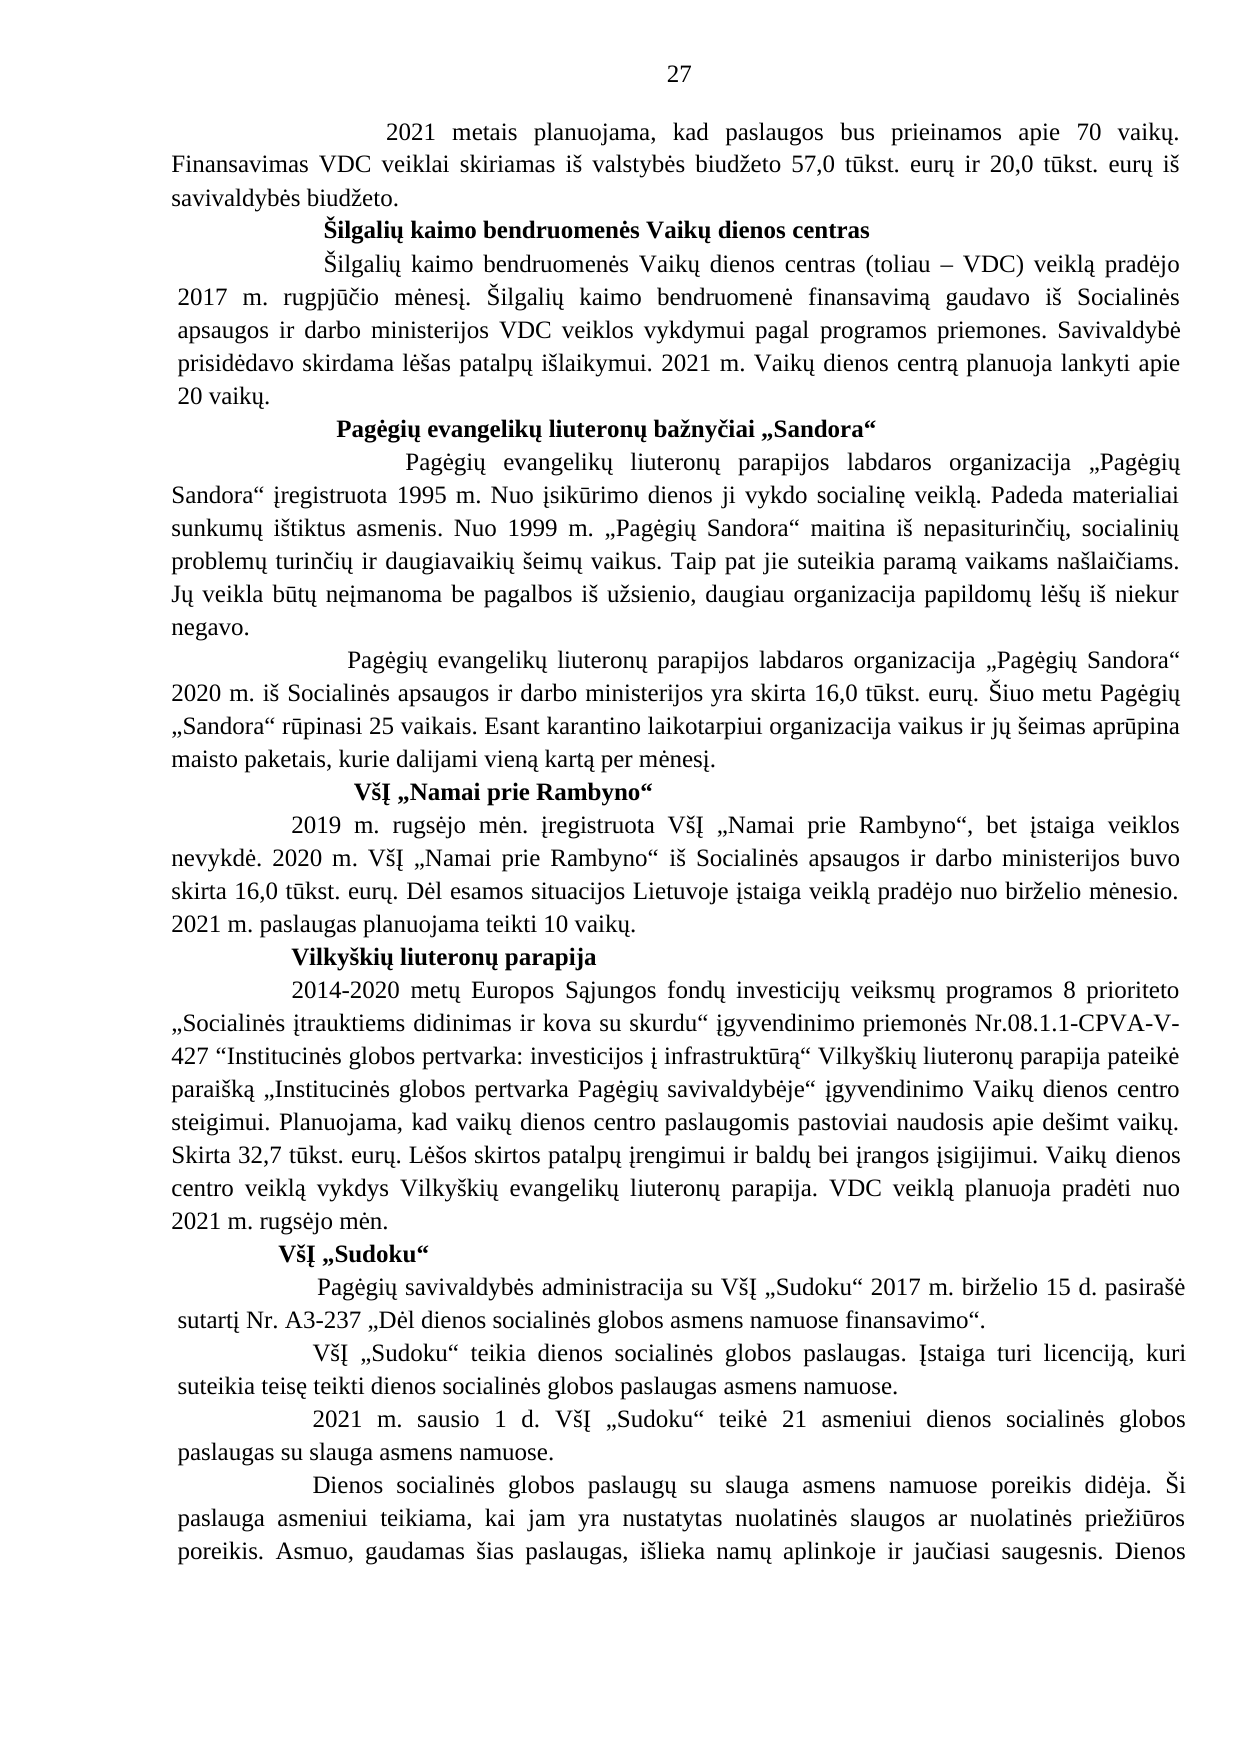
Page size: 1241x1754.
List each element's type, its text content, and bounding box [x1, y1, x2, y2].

text 2021 metais planuojama, kad paslaugos bus prieinamos apie 70 vaikų. Finansavimas VDC veiklai skiriamas iš valstybės biudžeto 57,0 tūkst. eurų ir 20,0 tūkst. eurų iš savivaldybės biudžeto. [171, 117, 1181, 211]
text 2021 m. sausio 1 d. VšĮ „Sudoku“ teikė 21 asmeniui dienos socialinės globos paslaugas su slauga asmens namuose. [177, 1404, 1187, 1466]
text Pagėgių savivaldybės administracija su VšĮ „Sudoku“ 2017 m. birželio 15 d. pasirašė sutartį Nr. A3-237 „Dėl dienos socialinės globos asmens namuose finansavimo“. [177, 1272, 1187, 1334]
text Dienos socialinės globos paslaugų su slauga asmens namuose poreikis didėja. Ši paslauga asmeniui teikiama, kai jam yra nustatytas nuolatinės slaugos ar nuolatinės priežiūros poreikis. Asmuo, gaudamas šias paslaugas, išlieka namų aplinkoje ir jaučiasi saugesnis. Dienos [177, 1470, 1187, 1565]
text 2014-2020 metų Europos Sąjungos fondų investicijų veiksmų programos 8 prioriteto „Socialinės įtrauktiems didinimas ir kova su skurdu“ įgyvendinimo priemonės Nr.08.1.1-CPVA-V-427 “Institucinės globos pertvarka: investicijos į infrastruktūrą“ Vilkyškių liuteronų parapija pateikė paraišką „Institucinės globos pertvarka Pagėgių savivaldybėje“ įgyvendinimo Vaikų dienos centro steigimui. Planuojama, kad vaikų dienos centro paslaugomis pastoviai naudosis apie dešimt vaikų. Skirta 32,7 tūkst. eurų. Lėšos skirtos patalpų įrengimui ir baldų bei įrangos įsigijimui. Vaikų dienos centro veiklą vykdys Vilkyškių evangelikų liuteronų parapija. VDC veiklą planuoja pradėti nuo 2021 m. rugsėjo mėn. [171, 975, 1181, 1235]
text Pagėgių evangelikų liuteronų parapijos labdaros organizacija „Pagėgių Sandora“ 2020 m. iš Socialinės apsaugos ir darbo ministerijos yra skirta 16,0 tūkst. eurų. Šiuo metu Pagėgių „Sandora“ rūpinasi 25 vaikais. Esant karantino laikotarpiui organizacija vaikus ir jų šeimas aprūpina maisto paketais, kurie dalijami vieną kartą per mėnesį. [171, 645, 1181, 773]
text 2019 m. rugsėjo mėn. įregistruota VšĮ „Namai prie Rambyno“, bet įstaiga veiklos nevykdė. 2020 m. VšĮ „Namai prie Rambyno“ iš Socialinės apsaugos ir darbo ministerijos buvo skirta 16,0 tūkst. eurų. Dėl esamos situacijos Lietuvoje įstaiga veiklą pradėjo nuo birželio mėnesio. 2021 m. paslaugas planuojama teikti 10 vaikų. [171, 810, 1181, 938]
text Pagėgių evangelikų liuteronų parapijos labdaros organizacija „Pagėgių Sandora“ įregistruota 1995 m. Nuo įsikūrimo dienos ji vykdo socialinę veiklą. Padeda materialiai sunkumų ištiktus asmenis. Nuo 1999 m. „Pagėgių Sandora“ maitina iš nepasiturinčių, socialinių problemų turinčių ir daugiavaikių šeimų vaikus. Taip pat jie suteikia paramą vaikams našlaičiams. Jų veikla būtų neįmanoma be pagalbos iš užsienio, daugiau organizacija papildomų lėšų iš niekur negavo. [171, 447, 1181, 641]
text Šilgalių kaimo bendruomenės Vaikų dienos centras (toliau – VDC) veiklą pradėjo 2017 m. rugpjūčio mėnesį. Šilgalių kaimo bendruomenė finansavimą gaudavo iš Socialinės apsaugos ir darbo ministerijos VDC veiklos vykdymui pagal programos priemones. Savivaldybė prisidėdavo skirdama lėšas patalpų išlaikymui. 2021 m. Vaikų dienos centrą planuoja lankyti apie 20 vaikų. [177, 249, 1181, 409]
text VšĮ „Sudoku“ [177, 1239, 1187, 1268]
text Šilgalių kaimo bendruomenės Vaikų dienos centras [171, 216, 1181, 244]
text VšĮ „Sudoku“ teikia dienos socialinės globos paslaugas. Įstaiga turi licenciją, kuri suteikia teisę teikti dienos socialinės globos paslaugas asmens namuose. [177, 1338, 1187, 1400]
text Pagėgių evangelikų liuteronų bažnyčiai „Sandora“ [171, 414, 1181, 442]
text Vilkyškių liuteronų parapija [171, 942, 1181, 971]
text VšĮ „Namai prie Rambyno“ [171, 777, 1181, 806]
